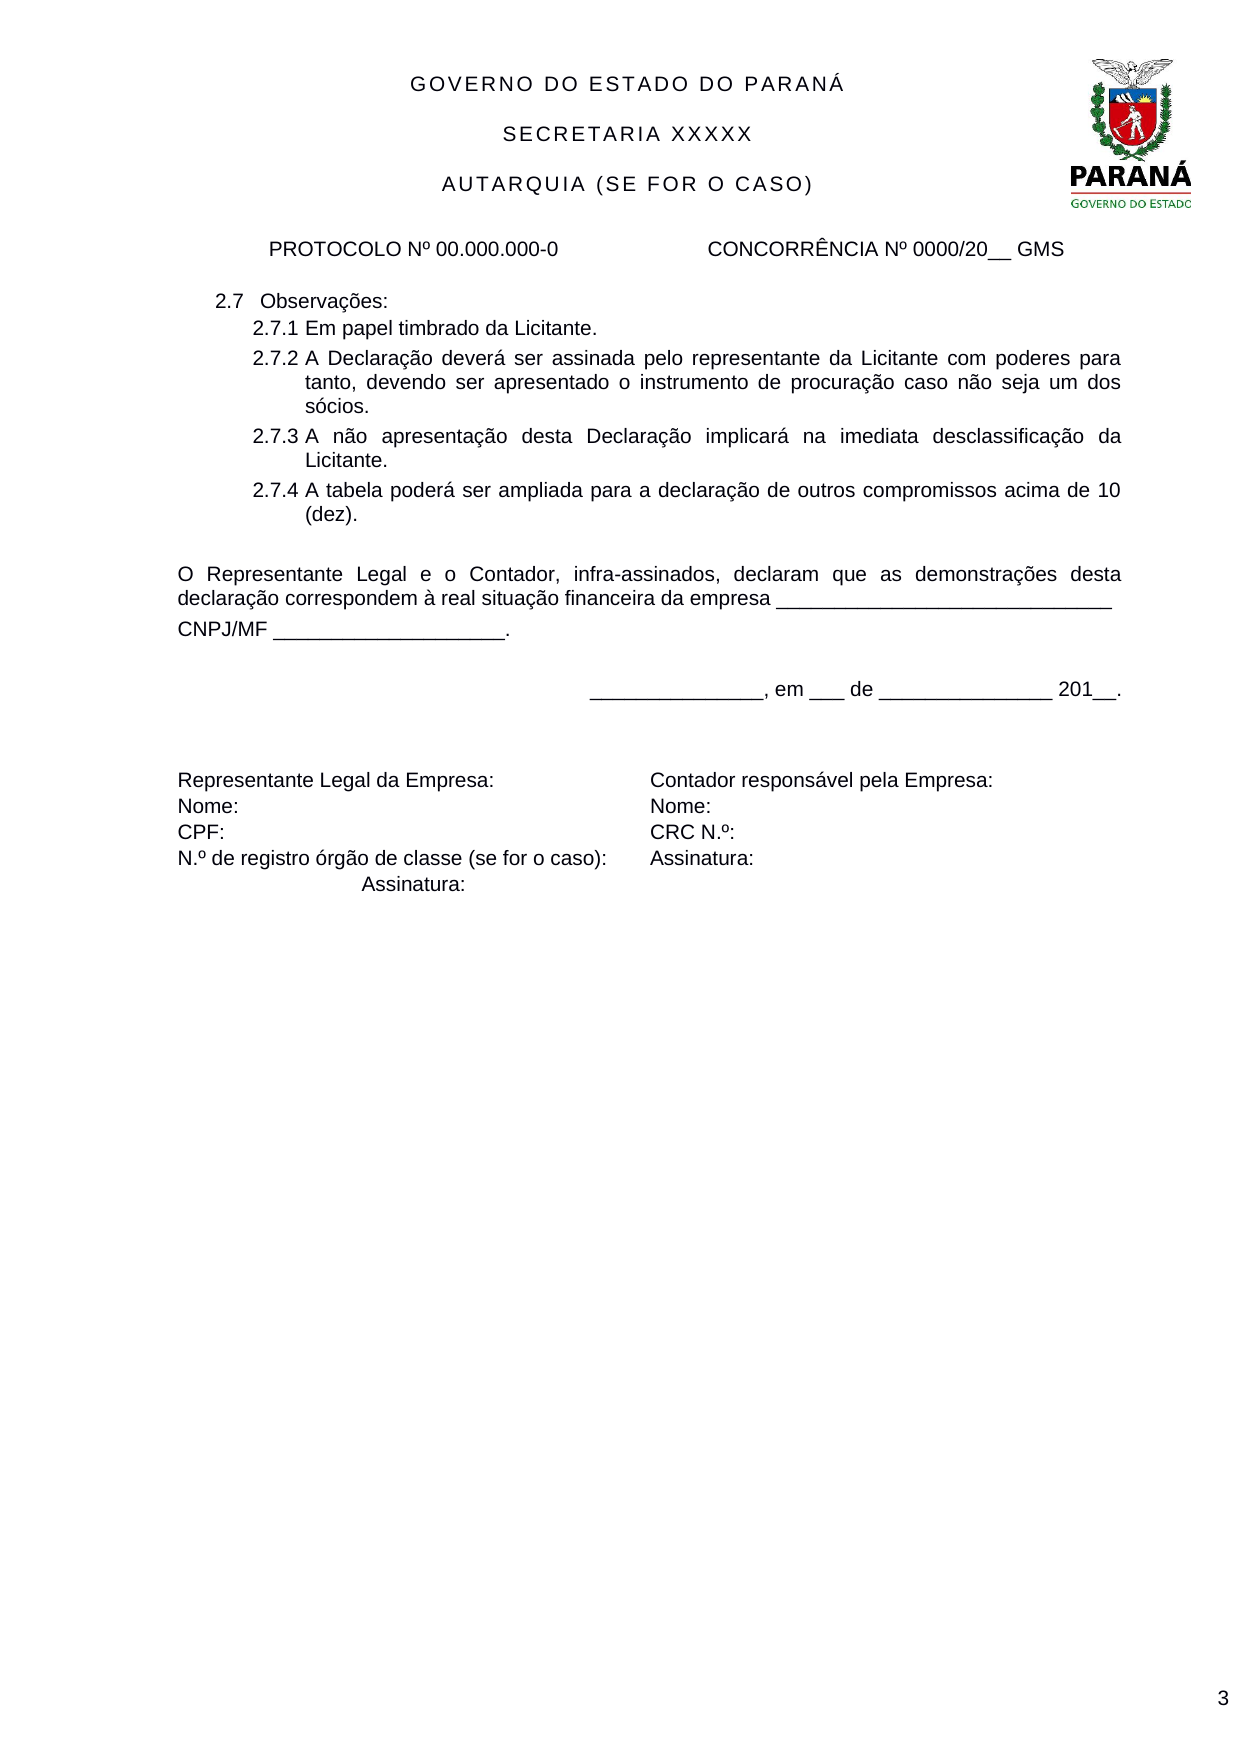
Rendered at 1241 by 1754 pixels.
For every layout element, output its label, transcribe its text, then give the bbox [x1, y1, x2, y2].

table_cell [1122, 647, 1129, 677]
table_cell _______________, em ___ de _______________ 201__. [177, 677, 1122, 707]
table_cell [1129, 532, 1136, 562]
table_cell [177, 532, 1122, 562]
table_cell [1129, 289, 1136, 315]
table_cell [1122, 677, 1129, 707]
table_cell Representante Legal da Empresa: Nome: CPF: N.º de registro órgão de classe (se for o caso): Assinatura: [177, 768, 650, 898]
table_cell Observações: [177, 289, 1122, 315]
table_cell [1129, 707, 1136, 767]
table_cell [1122, 315, 1129, 532]
table_cell [177, 707, 1122, 767]
table_cell [1129, 562, 1136, 647]
table_cell [1129, 677, 1136, 707]
table_cell [1122, 707, 1129, 767]
table_cell Contador responsável pela Empresa: Nome: CRC N.º: Assinatura: [650, 768, 1122, 898]
table_cell O Representante Legal e o Contador, infra-assinados, declaram que as demonstrações desta declaração correspondem à real situação financeira da empresa _____________________________ CNPJ/MF ____________________. [177, 562, 1122, 647]
table_cell Em papel timbrado da Licitante. A Declaração deverá ser assinada pelo representante da Licitante com poderes para tanto, devendo ser apresentado o instrumento de procuração caso não seja um dos sócios. A não apresentação desta Declaração implicará na imediata desclassificação da Licitante. A tabela poderá ser ampliada para a declaração de outros compromissos acima de 10 (dez). [177, 315, 1122, 532]
table_cell [1122, 289, 1129, 315]
table_cell [177, 647, 1122, 677]
table_cell [1122, 532, 1129, 562]
table_cell [1122, 768, 1129, 898]
table_cell [1122, 562, 1129, 647]
table_cell [1129, 315, 1136, 532]
table_cell [1129, 768, 1136, 898]
table_cell [1129, 647, 1136, 677]
